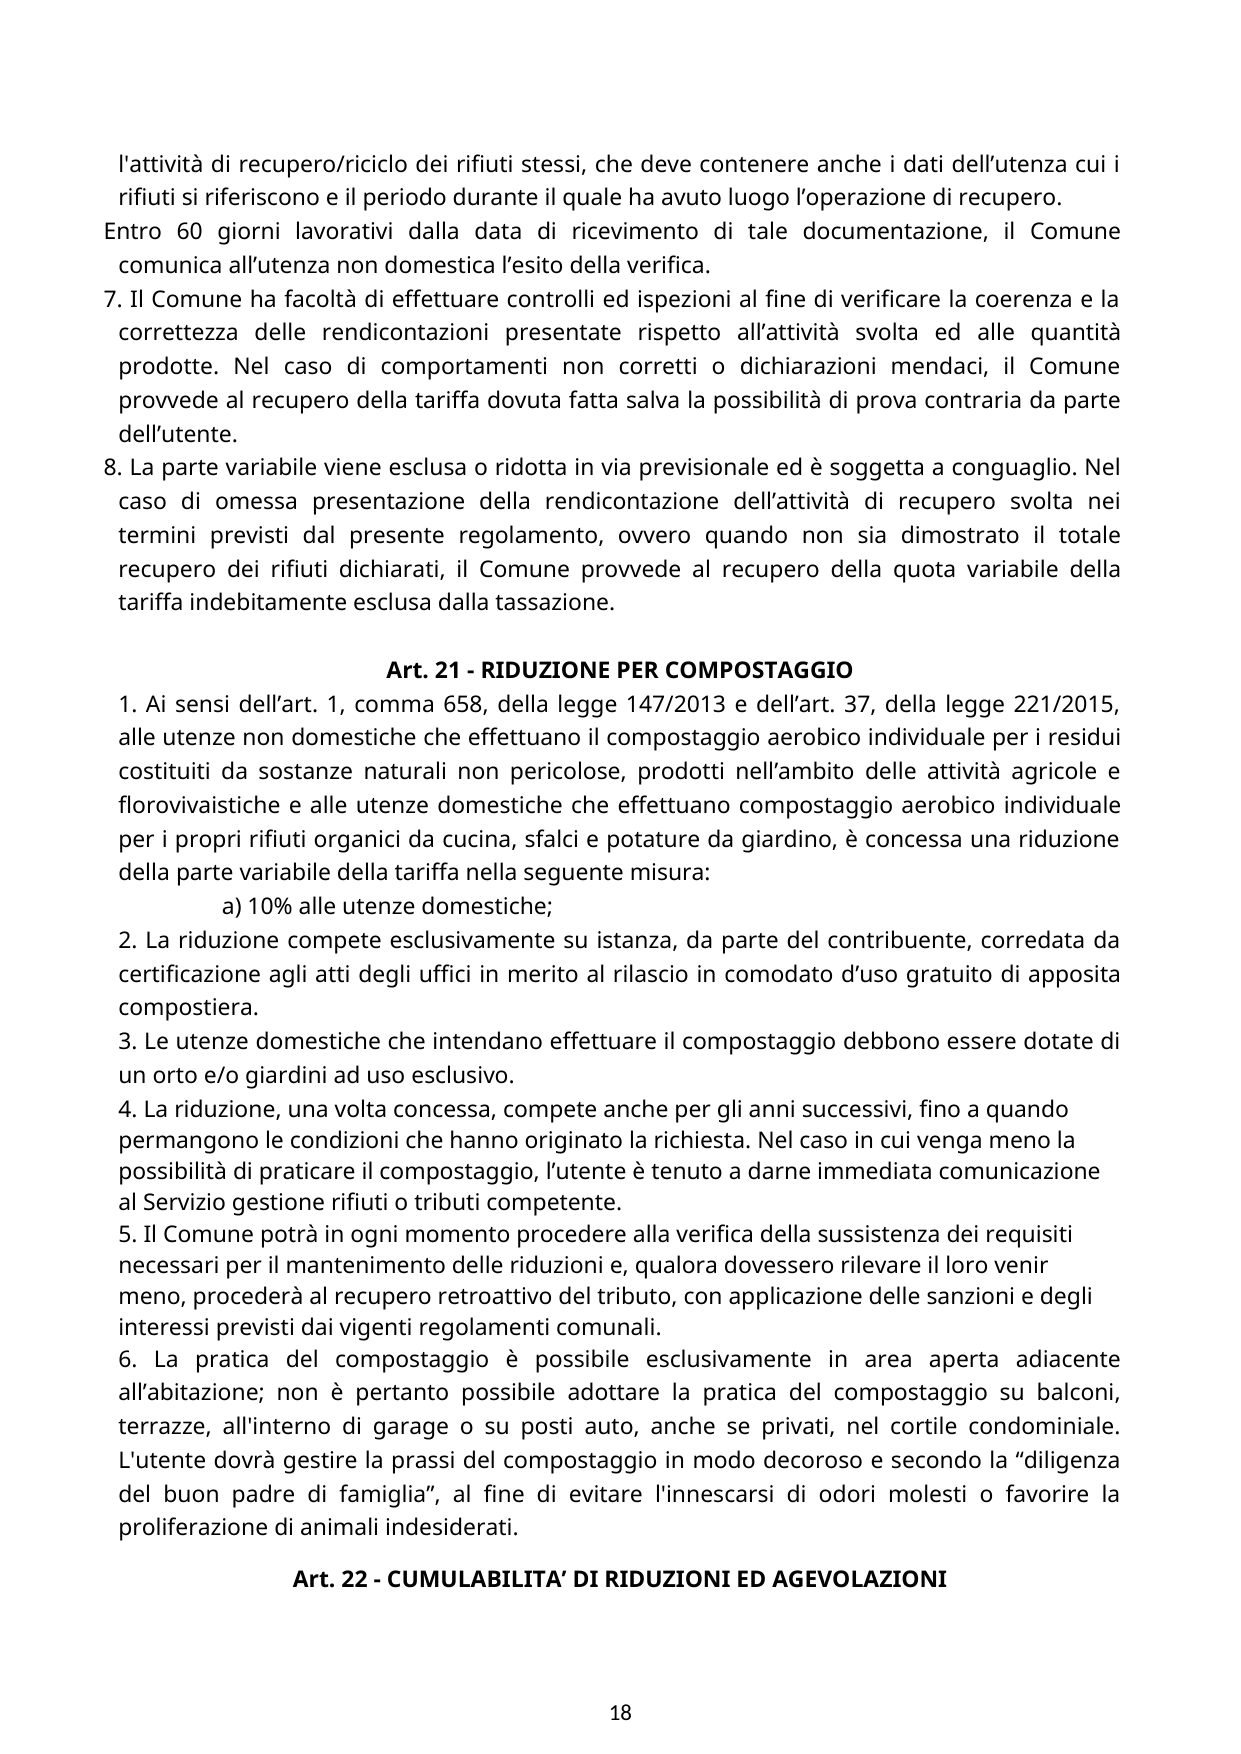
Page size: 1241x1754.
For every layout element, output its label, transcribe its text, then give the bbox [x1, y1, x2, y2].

text 7. Il Comune ha facoltà di effettuare controlli ed ispezioni al fine di verificare la coerenza e la correttezza delle rendicontazioni presentate rispetto all’attività svolta ed alle quantità prodotte. Nel caso di comportamenti non corretti o dichiarazioni mendaci, il Comune provvede al recupero della tariffa dovuta fatta salva la possibilità di prova contraria da parte dell’utente. [103, 283, 1122, 449]
text 5. Il Comune potrà in ogni momento procedere alla verifica della sussistenza dei requisiti necessari per il mantenimento delle riduzioni e, qualora dovessero rilevare il loro venir meno, procederà al recupero retroattivo del tributo, con applicazione delle sanzioni e degli interessi previsti dai vigenti regolamenti comunali. [118, 1218, 1122, 1343]
text l'attività di recupero/riciclo dei rifiuti stessi, che deve contenere anche i dati dell’utenza cui i rifiuti si riferiscono e il periodo durante il quale ha avuto luogo l’operazione di recupero. [103, 148, 1122, 213]
text Art. 22 - CUMULABILITA’ DI RIDUZIONI ED AGEVOLAZIONI [118, 1563, 1122, 1594]
text 8. La parte variabile viene esclusa o ridotta in via previsionale ed è soggetta a conguaglio. Nel caso di omessa presentazione della rendicontazione dell’attività di recupero svolta nei termini previsti dal presente regolamento, ovvero quando non sia dimostrato il totale recupero dei rifiuti dichiarati, il Comune provvede al recupero della quota variabile della tariffa indebitamente esclusa dalla tassazione. [103, 451, 1122, 618]
text Entro 60 giorni lavorativi dalla data di ricevimento di tale documentazione, il Comune comunica all’utenza non domestica l’esito della verifica. [103, 215, 1122, 280]
text 6. La pratica del compostaggio è possibile esclusivamente in area aperta adiacente all’abitazione; non è pertanto possibile adottare la pratica del compostaggio su balconi, terrazze, all'interno di garage o su posti auto, anche se privati, nel cortile condominiale. L'utente dovrà gestire la prassi del compostaggio in modo decoroso e secondo la “diligenza del buon padre di famiglia”, al fine di evitare l'innescarsi di odori molesti o favorire la proliferazione di animali indesiderati. [118, 1343, 1122, 1543]
text 1. Ai sensi dell’art. 1, comma 658, della legge 147/2013 e dell’art. 37, della legge 221/2015, alle utenze non domestiche che effettuano il compostaggio aerobico individuale per i residui costituiti da sostanze naturali non pericolose, prodotti nell’ambito delle attività agricole e florovivaistiche e alle utenze domestiche che effettuano compostaggio aerobico individuale per i propri rifiuti organici da cucina, sfalci e potature da giardino, è concessa una riduzione della parte variabile della tariffa nella seguente misura: [118, 688, 1122, 888]
text 4. La riduzione, una volta concessa, compete anche per gli anni successivi, fino a quando permangono le condizioni che hanno originato la richiesta. Nel caso in cui venga meno la possibilità di praticare il compostaggio, l’utente è tenuto a darne immediata comunicazione al Servizio gestione rifiuti o tributi competente. [118, 1093, 1122, 1218]
text 2. La riduzione compete esclusivamente su istanza, da parte del contribuente, corredata da certificazione agli atti degli uffici in merito al rilascio in comodato d’uso gratuito di apposita compostiera. [118, 924, 1122, 1023]
text a) 10% alle utenze domestiche; [118, 890, 1122, 921]
text 3. Le utenze domestiche che intendano effettuare il compostaggio debbono essere dotate di un orto e/o giardini ad uso esclusivo. [118, 1025, 1122, 1090]
text Art. 21 - RIDUZIONE PER COMPOSTAGGIO [118, 654, 1122, 685]
